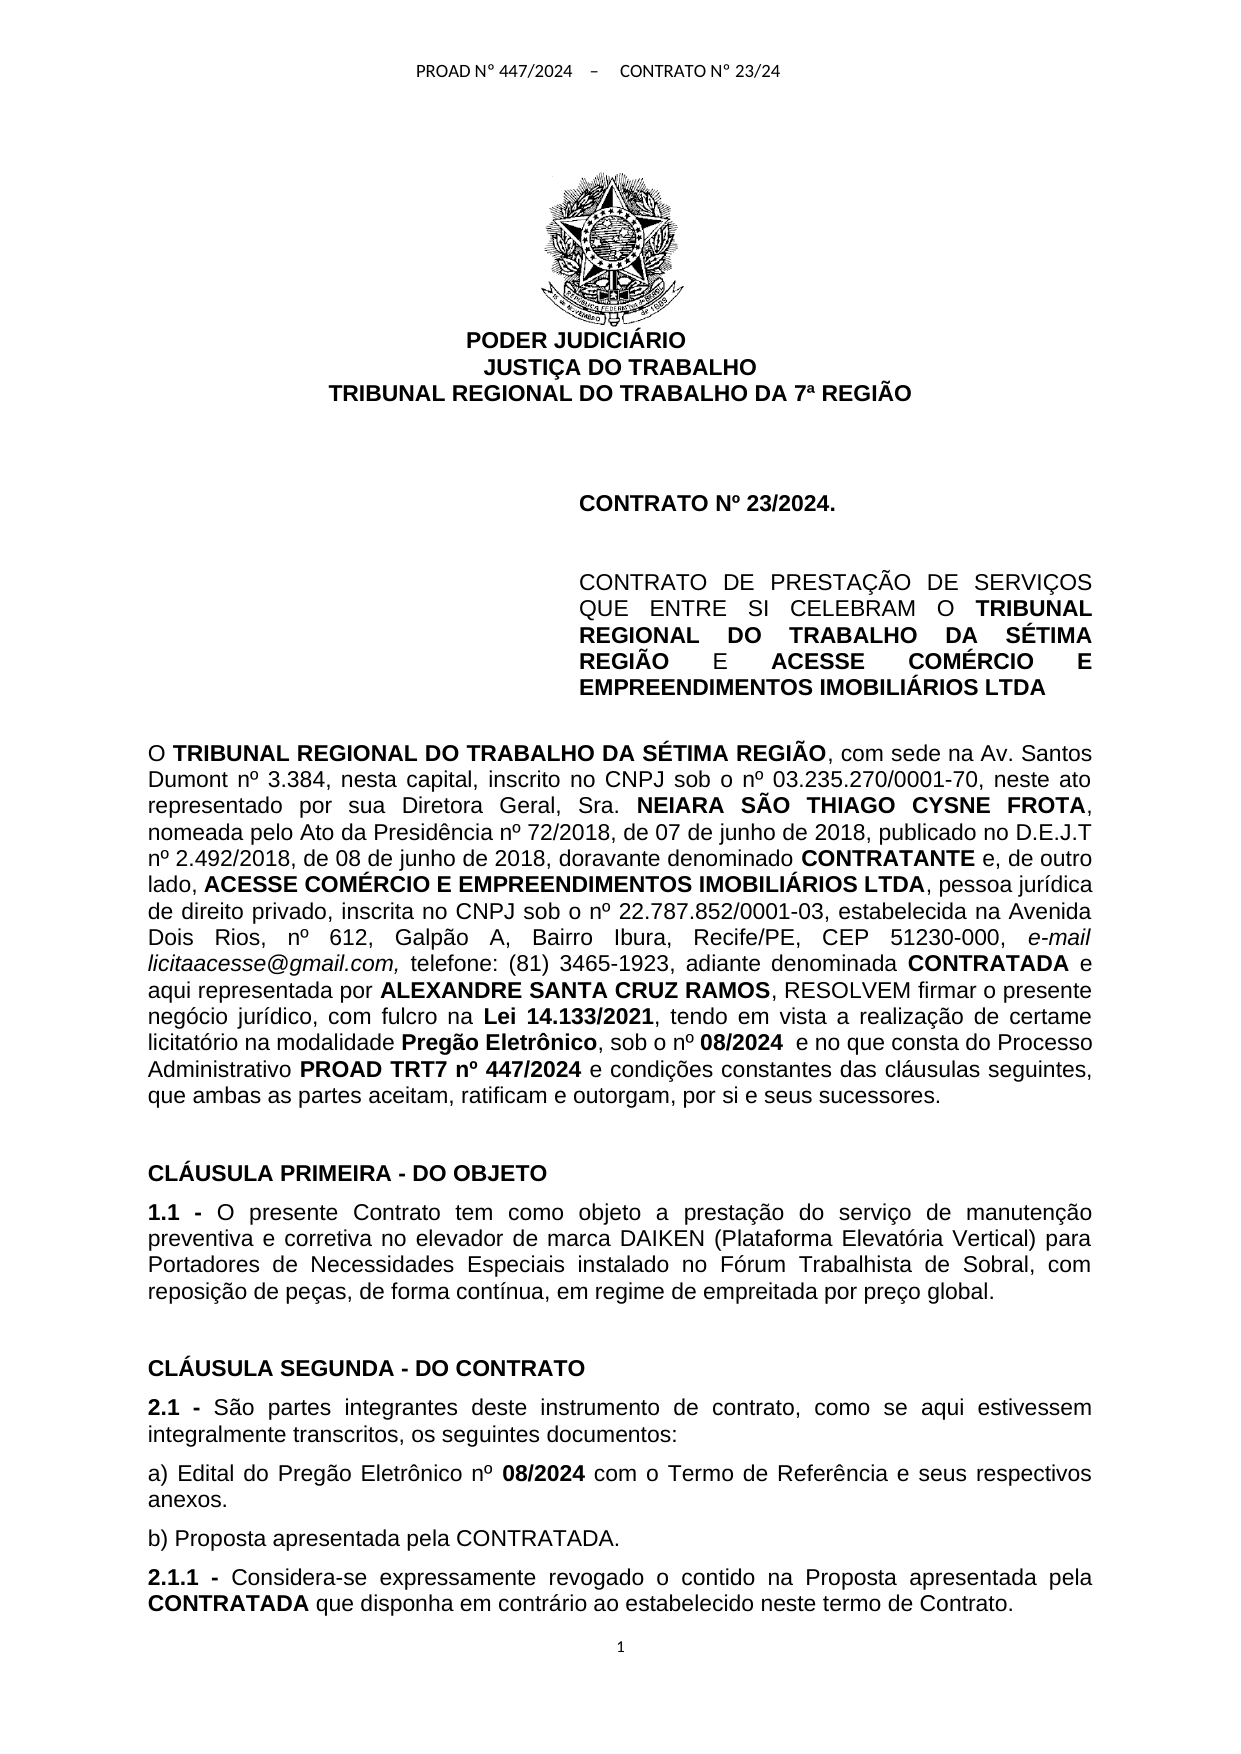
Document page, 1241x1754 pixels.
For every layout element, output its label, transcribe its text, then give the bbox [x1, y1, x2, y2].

text CLÁUSULA SEGUNDA - DO CONTRATO [148, 1355, 1092, 1382]
text PODER JUDICIÁRIO [148, 327, 1092, 354]
text 2.1.1 - Considera-se expressamente revogado o contido na Proposta apresentada pela CONTRATADA que disponha em contrário ao estabelecido neste termo de Contrato. [148, 1563, 1092, 1616]
text a) Edital do Pregão Eletrônico nº 08/2024 com o Termo de Referência e seus respectivos anexos. [148, 1459, 1092, 1512]
text CONTRATO Nº 23/2024. [579, 490, 1092, 516]
text 1.1 - O presente Contrato tem como objeto a prestação do serviço de manutenção preventiva e corretiva no elevador de marca DAIKEN (Plataforma Elevatória Vertical) para Portadores de Necessidades Especiais instalado no Fórum Trabalhista de Sobral, com reposição de peças, de forma contínua, em regime de empreitada por preço global. [148, 1199, 1092, 1304]
text CONTRATO DE PRESTAÇÃO DE SERVIÇOS QUE ENTRE SI CELEBRAM O TRIBUNAL REGIONAL DO TRABALHO DA SÉTIMA REGIÃO E ACESSE COMÉRCIO E EMPREENDIMENTOS IMOBILIÁRIOS LTDA [579, 569, 1092, 701]
text 2.1 - São partes integrantes deste instrumento de contrato, como se aqui estivessem integralmente transcritos, os seguintes documentos: [148, 1394, 1092, 1447]
text TRIBUNAL REGIONAL DO TRABALHO DA 7ª REGIÃO [148, 380, 1092, 407]
text CLÁUSULA PRIMEIRA - DO OBJETO [148, 1160, 1092, 1186]
text JUSTIÇA DO TRABALHO [148, 354, 1092, 380]
text O TRIBUNAL REGIONAL DO TRABALHO DA SÉTIMA REGIÃO, com sede na Av. Santos Dumont nº 3.384, nesta capital, inscrito no CNPJ sob o nº 03.235.270/0001-70, neste ato representado por sua Diretora Geral, Sra. NEIARA SÃO THIAGO CYSNE FROTA, nomeada pelo Ato da Presidência nº 72/2018, de 07 de junho de 2018, publicado no D.E.J.T nº 2.492/2018, de 08 de junho de 2018, doravante denominado CONTRATANTE e, de outro lado, ACESSE COMÉRCIO E EMPREENDIMENTOS IMOBILIÁRIOS LTDA, pessoa jurídica de direito privado, inscrita no CNPJ sob o nº 22.787.852/0001-03, estabelecida na Avenida Dois Rios, nº 612, Galpão A, Bairro Ibura, Recife/PE, CEP 51230-000, e-mail licitaacesse@gmail.com, telefone: (81) 3465-1923, adiante denominada CONTRATADA e aqui representada por ALEXANDRE SANTA CRUZ RAMOS, RESOLVEM firmar o presente negócio jurídico, com fulcro na Lei 14.133/2021, tendo em vista a realização de certame licitatório na modalidade Pregão Eletrônico, sob o nº 08/2024 e no que consta do Processo Administrativo PROAD TRT7 nº 447/2024 e condições constantes das cláusulas seguintes, que ambas as partes aceitam, ratificam e outorgam, por si e seus sucessores. [148, 739, 1092, 1108]
text b) Proposta apresentada pela CONTRATADA. [148, 1525, 1092, 1551]
